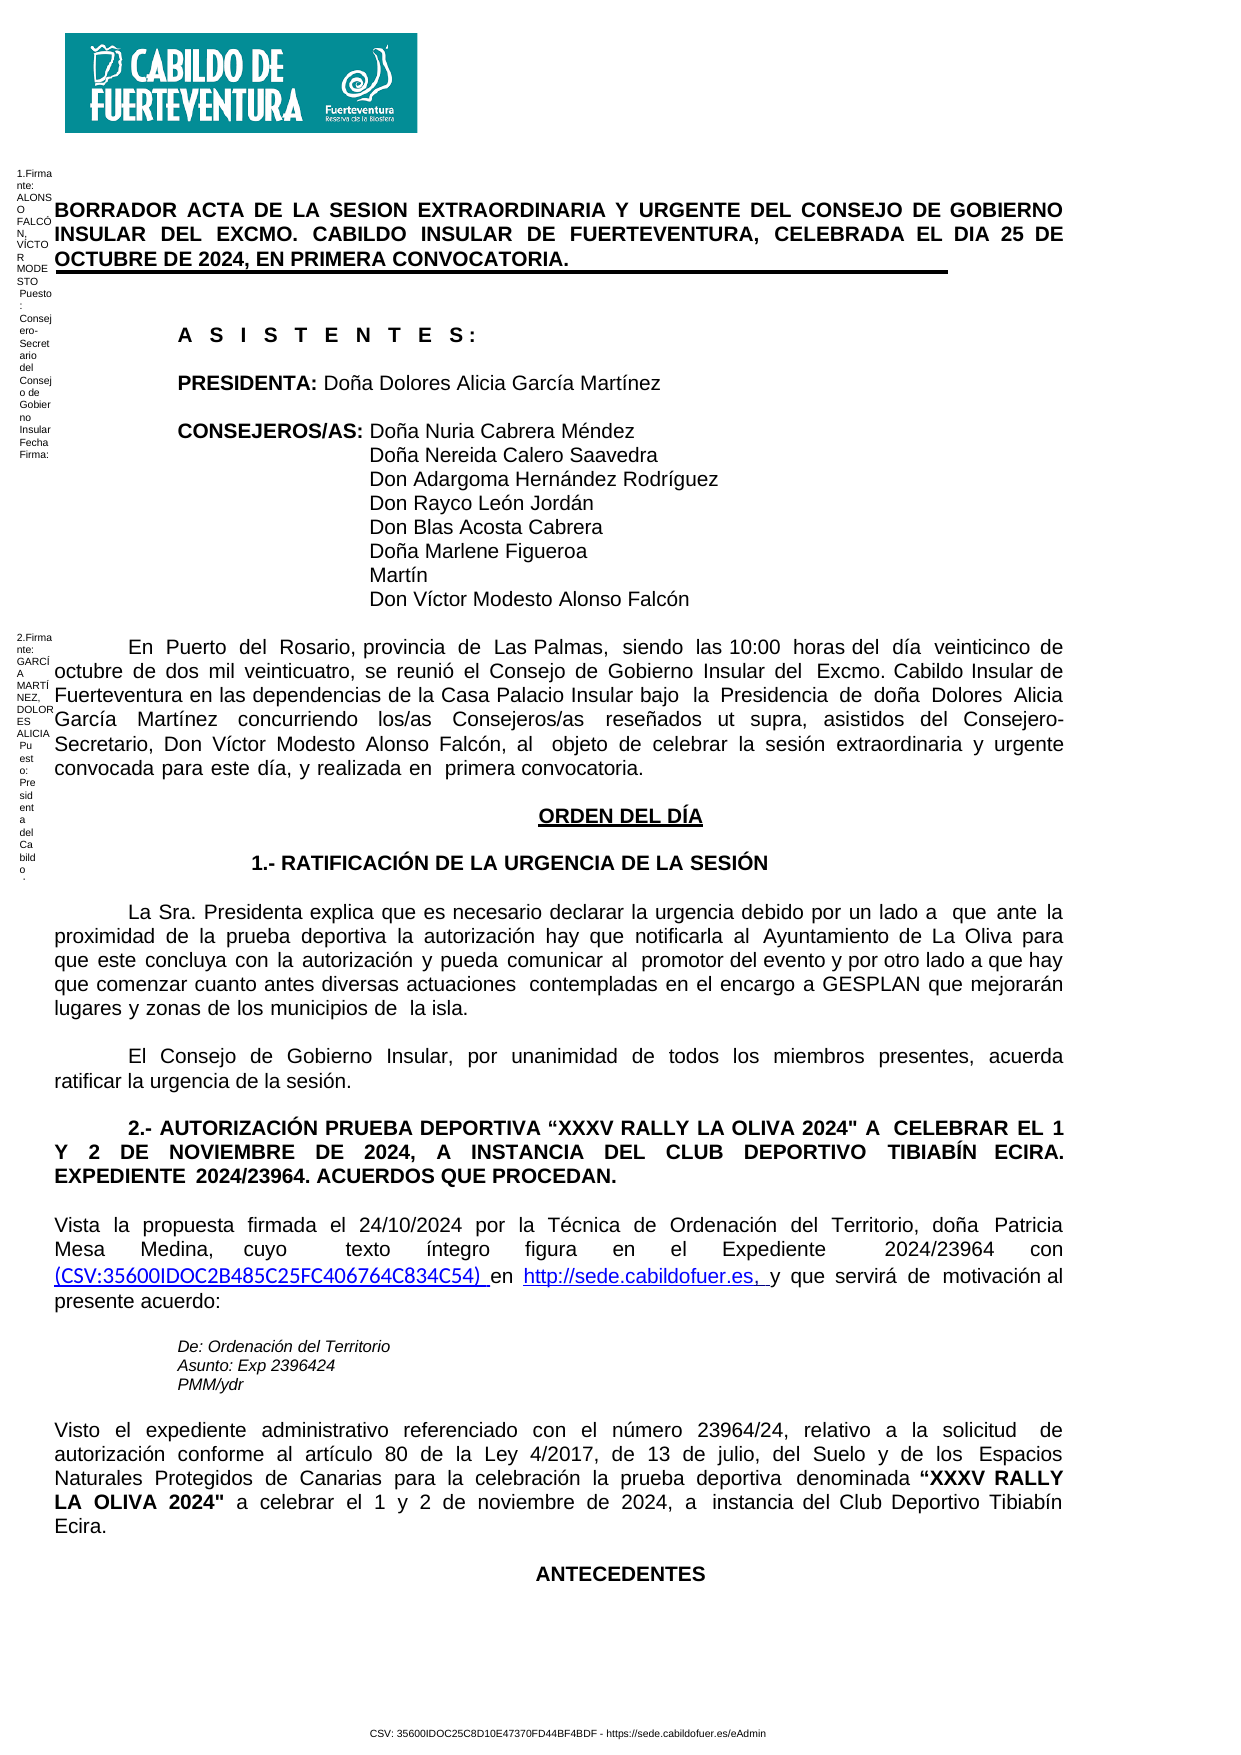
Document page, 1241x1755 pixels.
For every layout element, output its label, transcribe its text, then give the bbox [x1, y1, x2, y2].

text 1.- RATIFICACIÓN DE LA URGENCIA DE LA SESIÓN [251, 851, 1241, 875]
text Don Blas Acosta Cabrera Doña Marlene Figueroa Martín [369, 515, 651, 587]
text De: Ordenación del Territorio Asunto: Exp 2396424 PMM/ydr [177, 1337, 399, 1394]
text PRESIDENTA: Doña Dolores Alicia García Martínez [177, 371, 1241, 395]
text En Puerto del Rosario, provincia de Las Palmas, siendo las 10:00 horas del día veinticinco de octubre de dos mil veinticuatro, se reunió el Consejo de Gobierno Insular del Excmo. Cabildo Insular de Fuerteventura en las dependencias de la Casa Palacio Insular bajo la Presidencia de doña Dolores Alicia García Martínez concurriendo los/as Consejeros/as reseñados ut supra, asistidos del Consejero-Secretario, Don Víctor Modesto Alonso Falcón, al objeto de celebrar la sesión extraordinaria y urgente convocada para este día, y realizada en primera convocatoria. [54, 635, 1064, 780]
text Visto el expediente administrativo referenciado con el número 23964/24, relativo a la solicitud de autorización conforme al artículo 80 de la Ley 4/2017, de 13 de julio, del Suelo y de los Espacios Naturales Protegidos de Canarias para la celebración la prueba deportiva denominada “XXXV RALLY LA OLIVA 2024" a celebrar el 1 y 2 de noviembre de 2024, a instancia del Club Deportivo Tibiabín Ecira. [54, 1418, 1064, 1538]
text La Sra. Presidenta explica que es necesario declarar la urgencia debido por un lado a que ante la proximidad de la prueba deportiva la autorización hay que notificarla al Ayuntamiento de La Oliva para que este concluya con la autorización y pueda comunicar al promotor del evento y por otro lado a que hay que comenzar cuanto antes diversas actuaciones contempladas en el encargo a GESPLAN que mejorarán lugares y zonas de los municipios de la isla. [54, 899, 1064, 1020]
text Doña Nereida Calero Saavedra [369, 443, 1241, 467]
text Don Víctor Modesto Alonso Falcón [369, 587, 1241, 611]
subtitle 2.- AUTORIZACIÓN PRUEBA DEPORTIVA “XXXV RALLY LA OLIVA 2024" A CELEBRAR EL 1 Y 2 DE NOVIEMBRE DE 2024, A INSTANCIA DEL CLUB DEPORTIVO TIBIABÍN ECIRA. EXPEDIENTE 2024/23964. ACUERDOS QUE PROCEDAN. [54, 1116, 1064, 1188]
text 1.Firmante: ALONSO FALCÓN, VÍCTOR MODESTO [17, 167, 54, 287]
text Vista la propuesta firmada el 24/10/2024 por la Técnica de Ordenación del Territorio, doña Patricia Mesa Medina, cuyo texto íntegro figura en el Expediente 2024/23964 con (CSV:35600IDOC2B485C25FC406764C834C54) en http://sede.cabildofuer.es, y que servirá de motivación al presente acuerdo: [54, 1213, 1064, 1313]
text Puesto: Presidenta del Cabildo de Fuerteventura Fecha Firma: 25/10/2024 11:19:46 [19, 740, 36, 879]
text Don Adargoma Hernández Rodríguez Don Rayco León Jordán [369, 467, 752, 515]
text El Consejo de Gobierno Insular, por unanimidad de todos los miembros presentes, acuerda ratificar la urgencia de la sesión. [54, 1044, 1064, 1092]
text A S I S T E N T E S : [177, 323, 1241, 347]
text CONSEJEROS/AS: Doña Nuria Cabrera Méndez [177, 419, 1241, 443]
subtitle ORDEN DEL DÍA [466, 803, 775, 827]
subtitle ANTECEDENTES [466, 1562, 775, 1586]
subtitle BORRADOR ACTA DE LA SESION EXTRAORDINARIA Y URGENTE DEL CONSEJO DE GOBIERNO INSULAR DEL EXCMO. CABILDO INSULAR DE FUERTEVENTURA, CELEBRADA EL DIA 25 DE OCTUBRE DE 2024, EN PRIMERA CONVOCATORIA. [54, 198, 1064, 270]
text 2.Firmante: GARCÍA MARTÍNEZ, DOLORES ALICIA [17, 631, 54, 739]
text Puesto: Consejero-Secretario del Consejo de Gobierno Insular Fecha Firma: 25/10/2024 11:10:14 [19, 288, 52, 463]
